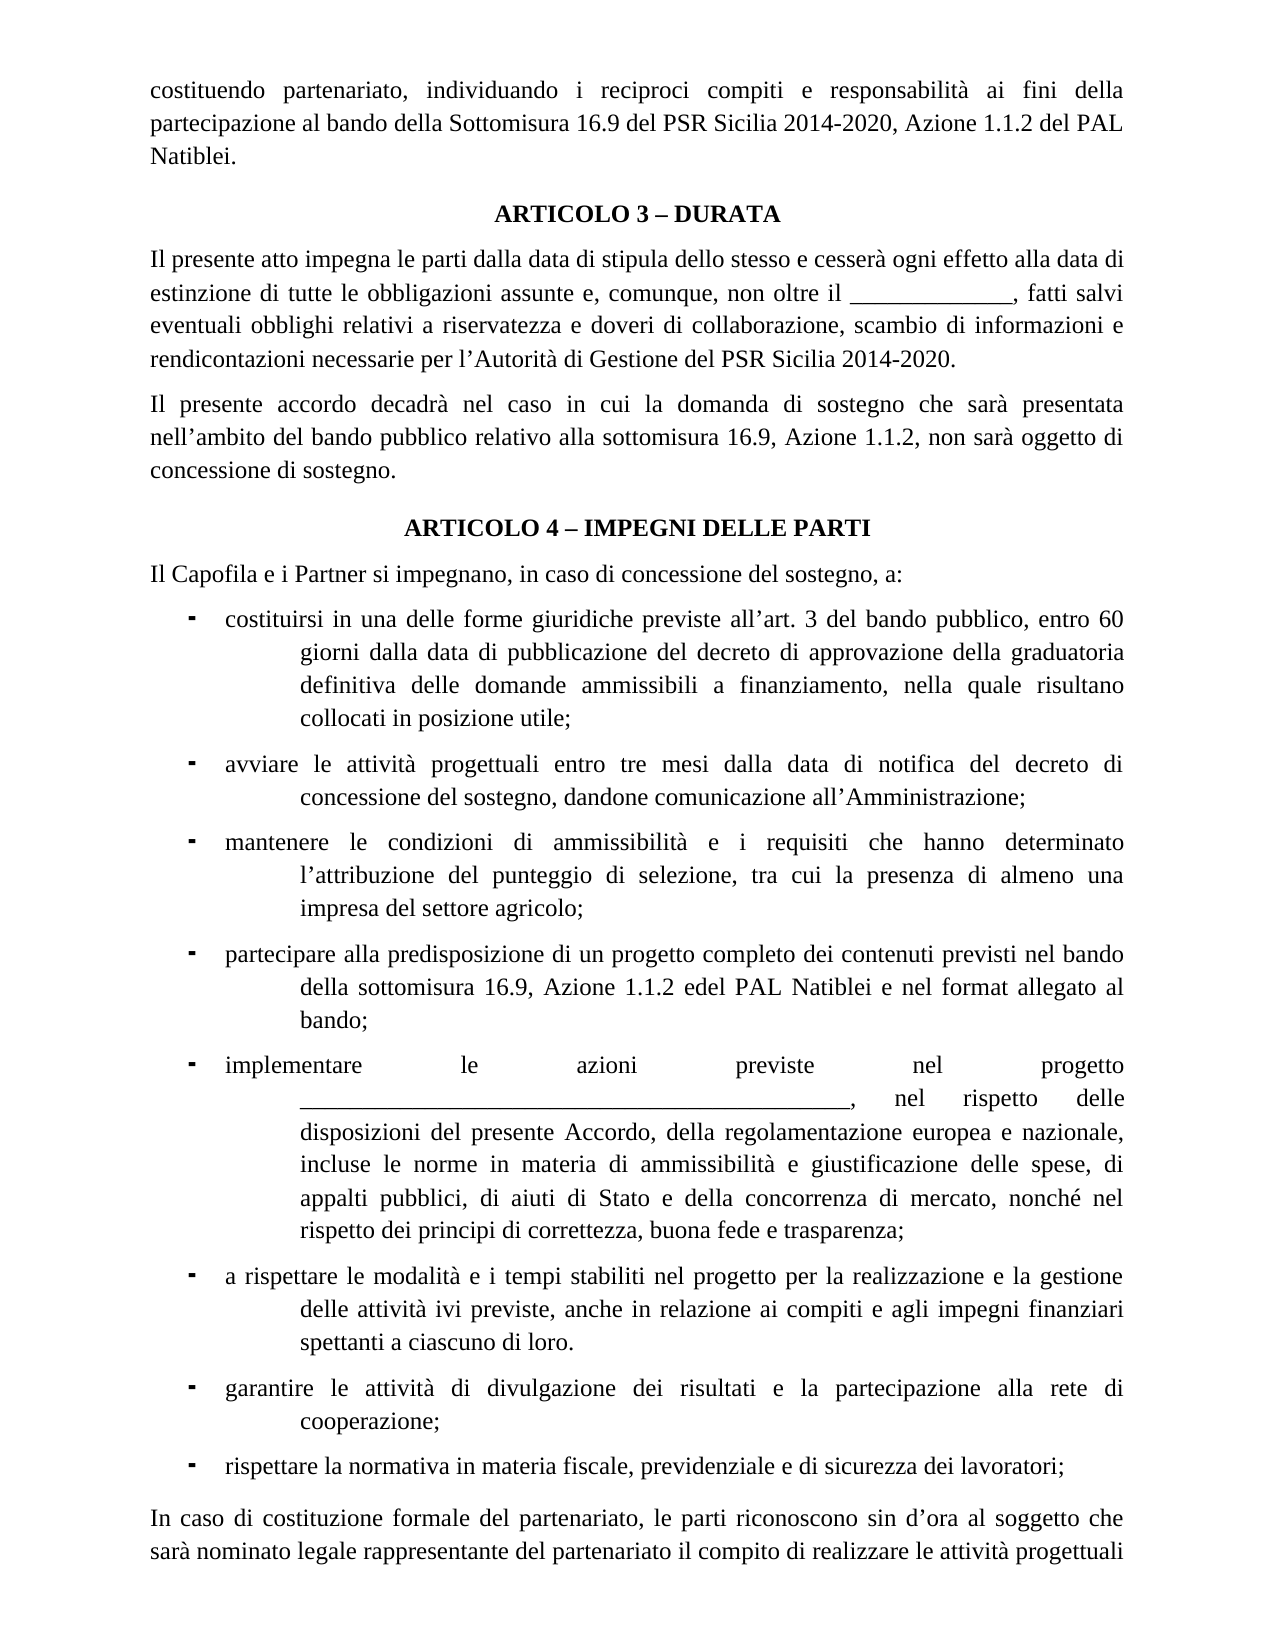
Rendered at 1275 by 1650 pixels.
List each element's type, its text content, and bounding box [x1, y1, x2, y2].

text In caso di costituzione formale del partenariato, le parti riconoscono sin d’ora al soggetto che sarà nominato legale rappresentante del partenariato il compito di realizzare le attività progettuali [150, 1503, 1125, 1565]
text Il presente accordo decadrà nel caso in cui la domanda di sostegno che sarà presentata nell’ambito del bando pubblico relativo alla sottomisura 16.9, Azione 1.1.2, non sarà oggetto di concessione di sostegno. [150, 389, 1125, 484]
text Il presente atto impegna le parti dalla data di stipula dello stesso e cesserà ogni effetto alla data di estinzione di tutte le obbligazioni assunte e, comunque, non oltre il _____________, fatti salvi eventuali obblighi relativi a riservatezza e doveri di collaborazione, scambio di informazioni e rendicontazioni necessarie per l’Autorità di Gestione del PSR Sicilia 2014-2020. [150, 244, 1125, 372]
list rispettare la normativa in materia fiscale, previdenziale e di sicurezza dei lavoratori; [187, 1451, 1125, 1480]
text Il Capofila e i Partner si impegnano, in caso di concessione del sostegno, a: [150, 559, 1125, 587]
list partecipare alla predisposizione di un progetto completo dei contenuti previsti nel bando della sottomisura 16.9, Azione 1.1.2 edel PAL Natiblei e nel format allegato al bando; [187, 939, 1125, 1034]
list mantenere le condizioni di ammissibilità e i requisiti che hanno determinato l’attribuzione del punteggio di selezione, tra cui la presenza di almeno una impresa del settore agricolo; [187, 827, 1125, 922]
list a rispettare le modalità e i tempi stabiliti nel progetto per la realizzazione e la gestione delle attività ivi previste, anche in relazione ai compiti e agli impegni finanziari spettanti a ciascuno di loro. [187, 1261, 1125, 1356]
list avviare le attività progettuali entro tre mesi dalla data di notifica del decreto di concessione del sostegno, dandone comunicazione all’Amministrazione; [187, 749, 1125, 811]
text costituendo partenariato, individuando i reciproci compiti e responsabilità ai fini della partecipazione al bando della Sottomisura 16.9 del PSR Sicilia 2014-2020, Azione 1.1.2 del PAL Natiblei. [150, 75, 1125, 170]
text ARTICOLO 3 – DURATA [150, 199, 1125, 228]
list costituirsi in una delle forme giuridiche previste all’art. 3 del bando pubblico, entro 60 giorni dalla data di pubblicazione del decreto di approvazione della graduatoria definitiva delle domande ammissibili a finanziamento, nella quale risultano collocati in posizione utile; [187, 604, 1125, 732]
list implementare le azioni previste nel progetto ____________________________________________, nel rispetto delle disposizioni del presente Accordo, della regolamentazione europea e nazionale, incluse le norme in materia di ammissibilità e giustificazione delle spese, di appalti pubblici, di aiuti di Stato e della concorrenza di mercato, nonché nel rispetto dei principi di correttezza, buona fede e trasparenza; [187, 1051, 1125, 1244]
text ARTICOLO 4 – IMPEGNI DELLE PARTI [150, 513, 1125, 542]
list garantire le attività di divulgazione dei risultati e la partecipazione alla rete di cooperazione; [187, 1373, 1125, 1434]
